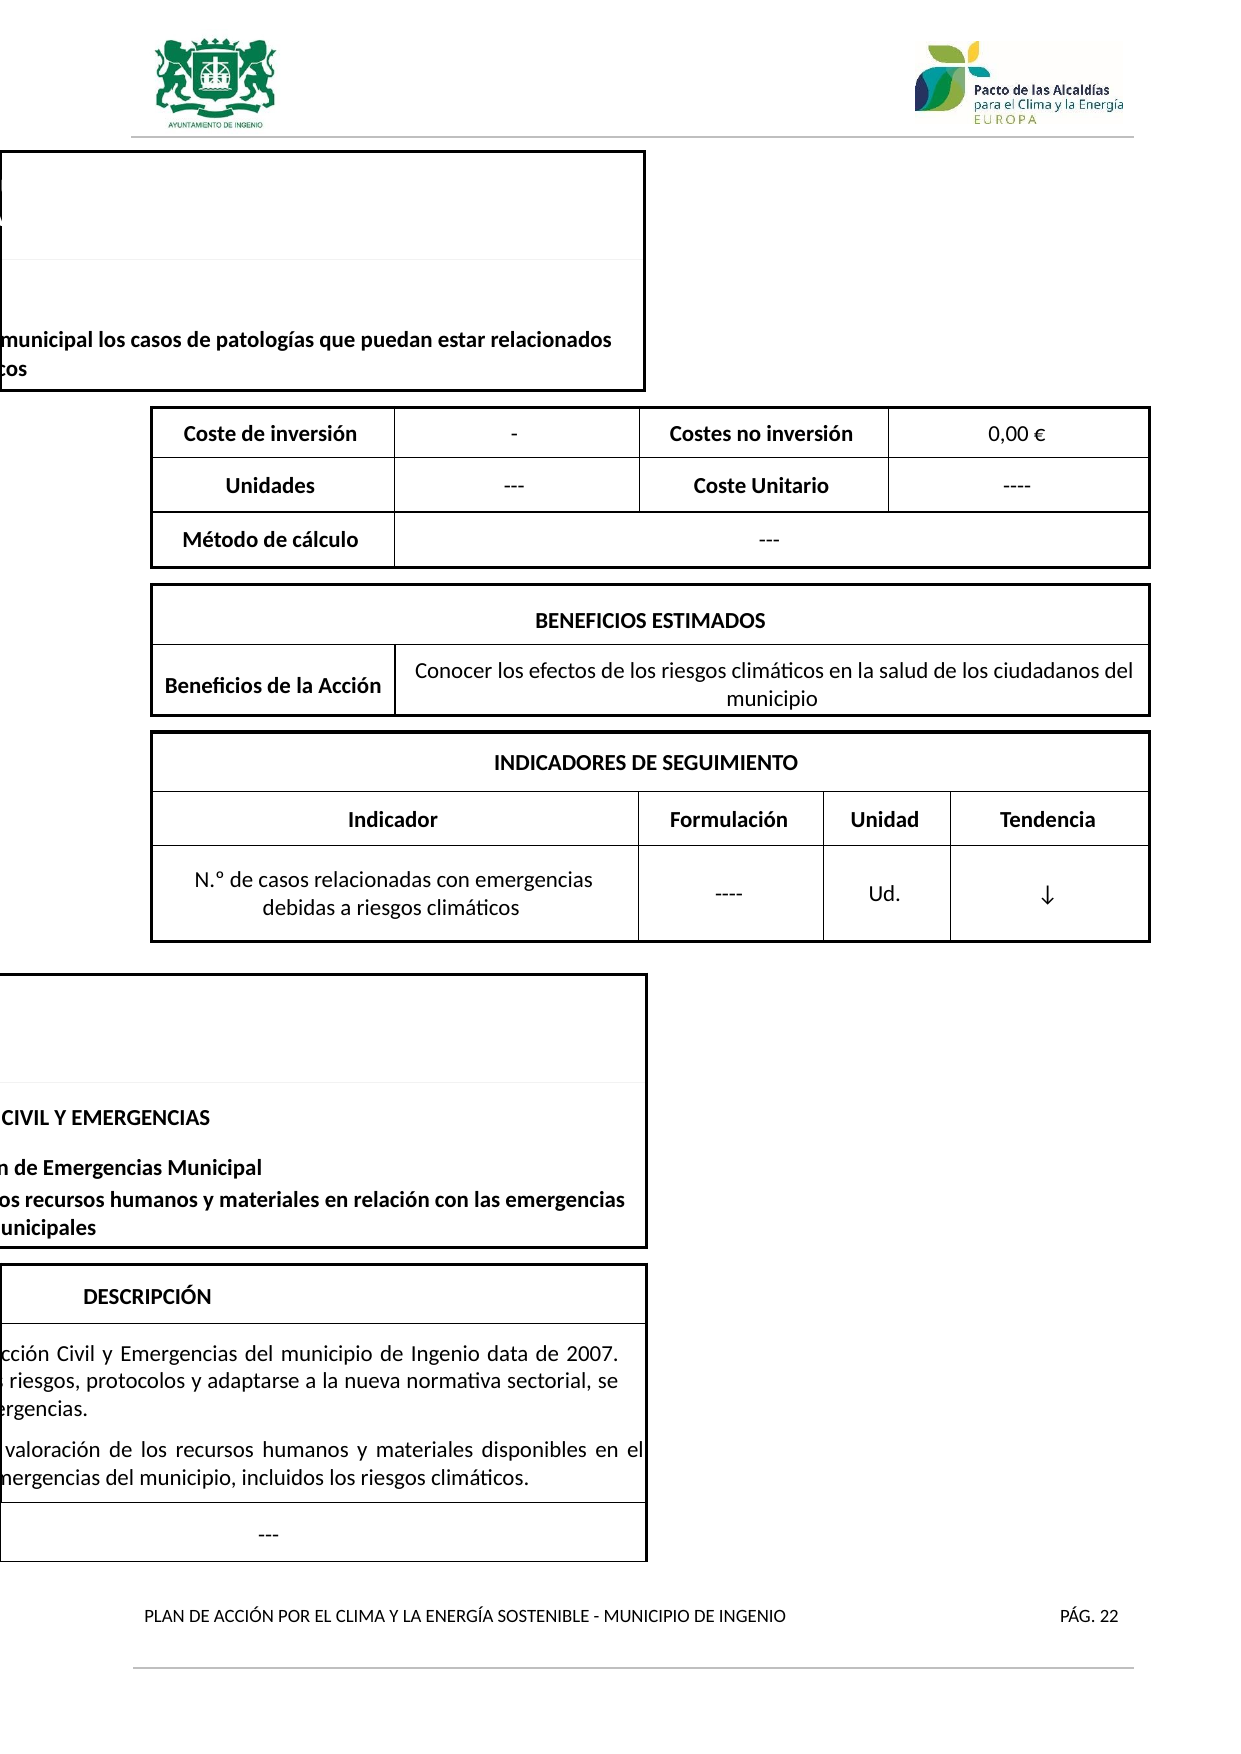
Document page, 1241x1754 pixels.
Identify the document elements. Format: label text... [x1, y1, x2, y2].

table_header ING_A10.1.1 REVISIÓN DEL PLAN DE EMERGENCIAS MUNICIPAL [0, 976, 645, 1082]
table_cell Conocer los efectos de los riesgos climáticos en la salud de los ciudadanos del municipio [396, 645, 1148, 714]
table_cell [889, 513, 1148, 566]
table_cell Sector A9 - SALUD 1 - Registrar a nivel municipal los casos de patologías que puedan estar relacionados Actuación con los riesgos climáticos [2, 260, 643, 389]
table_header DESCRIPCIÓN [2, 1266, 645, 1323]
table_cell 1 - Revisión del Plan de Emergencias Municipal 3 - Adecuación de los recursos humanos y materiales en relación con las emergencias a las necesidades municipales [0, 1140, 645, 1246]
table_header INDICADORES DE SEGUIMIENTO [153, 734, 824, 791]
table_header BENEFICIOS ESTIMADOS [395, 586, 1148, 644]
table_header - [395, 409, 639, 457]
table_cell [646, 150, 651, 259]
table_cell [395, 513, 639, 566]
table_cell --- [395, 458, 639, 511]
table_cell Indicador [153, 792, 638, 845]
table_cell ---- [639, 846, 823, 939]
table_cell Ud. [824, 846, 950, 939]
table_cell A10 - PROTECCIÓN CIVIL Y EMERGENCIAS [0, 1083, 645, 1140]
table_header 0,00 € [889, 409, 1148, 457]
table_cell Unidad [824, 792, 950, 845]
table_cell N.º de casos relacionadas con emergencias debidas a riesgos climáticos [153, 846, 638, 939]
table_header [951, 734, 1148, 791]
table_cell El vigente Plan Municipal de Protección Civil y Emergencias del municipio de Ingenio data de 2007. Con el objeto de incorporar nuevos riesgos, protocolos y adaptarse a la nueva normativa sectorial, se propone la revisión del Plan de Emergencias. Esta revisión incluirá un análisis y valoración de los recursos humanos y materiales disponibles en el municipio para hacer frente a las emergencias del municipio, incluidos los riesgos climáticos. [2, 1324, 645, 1502]
table_cell --- [1, 1503, 645, 1561]
table_header Costes no inversión [640, 409, 888, 457]
table_cell Formulación [639, 792, 823, 845]
table_cell Unidades [153, 458, 394, 511]
table_cell Método de cálculo [153, 513, 394, 566]
table_header Coste de inversión [153, 409, 394, 457]
table_cell ↓ [951, 846, 1148, 939]
table_cell Beneficios de la Acción [153, 645, 394, 714]
table_cell [646, 259, 651, 389]
table_cell Tendencia [951, 792, 1148, 845]
table_cell --- [639, 513, 889, 566]
table_header [153, 586, 395, 644]
table_cell ---- [889, 458, 1148, 511]
table_header [824, 734, 951, 791]
table_cell ING_A9.1.1 IMPLEMENTAR UN REGISTRO LOCAL DE PATOLOGÍAS DEBIDOS A RIESGOS CLIMÁTICOS. CREACIÓN DE BASE DE DATOS SANITARIA MUNICIPAL [2, 153, 643, 259]
table_cell Coste Unitario [640, 458, 888, 511]
